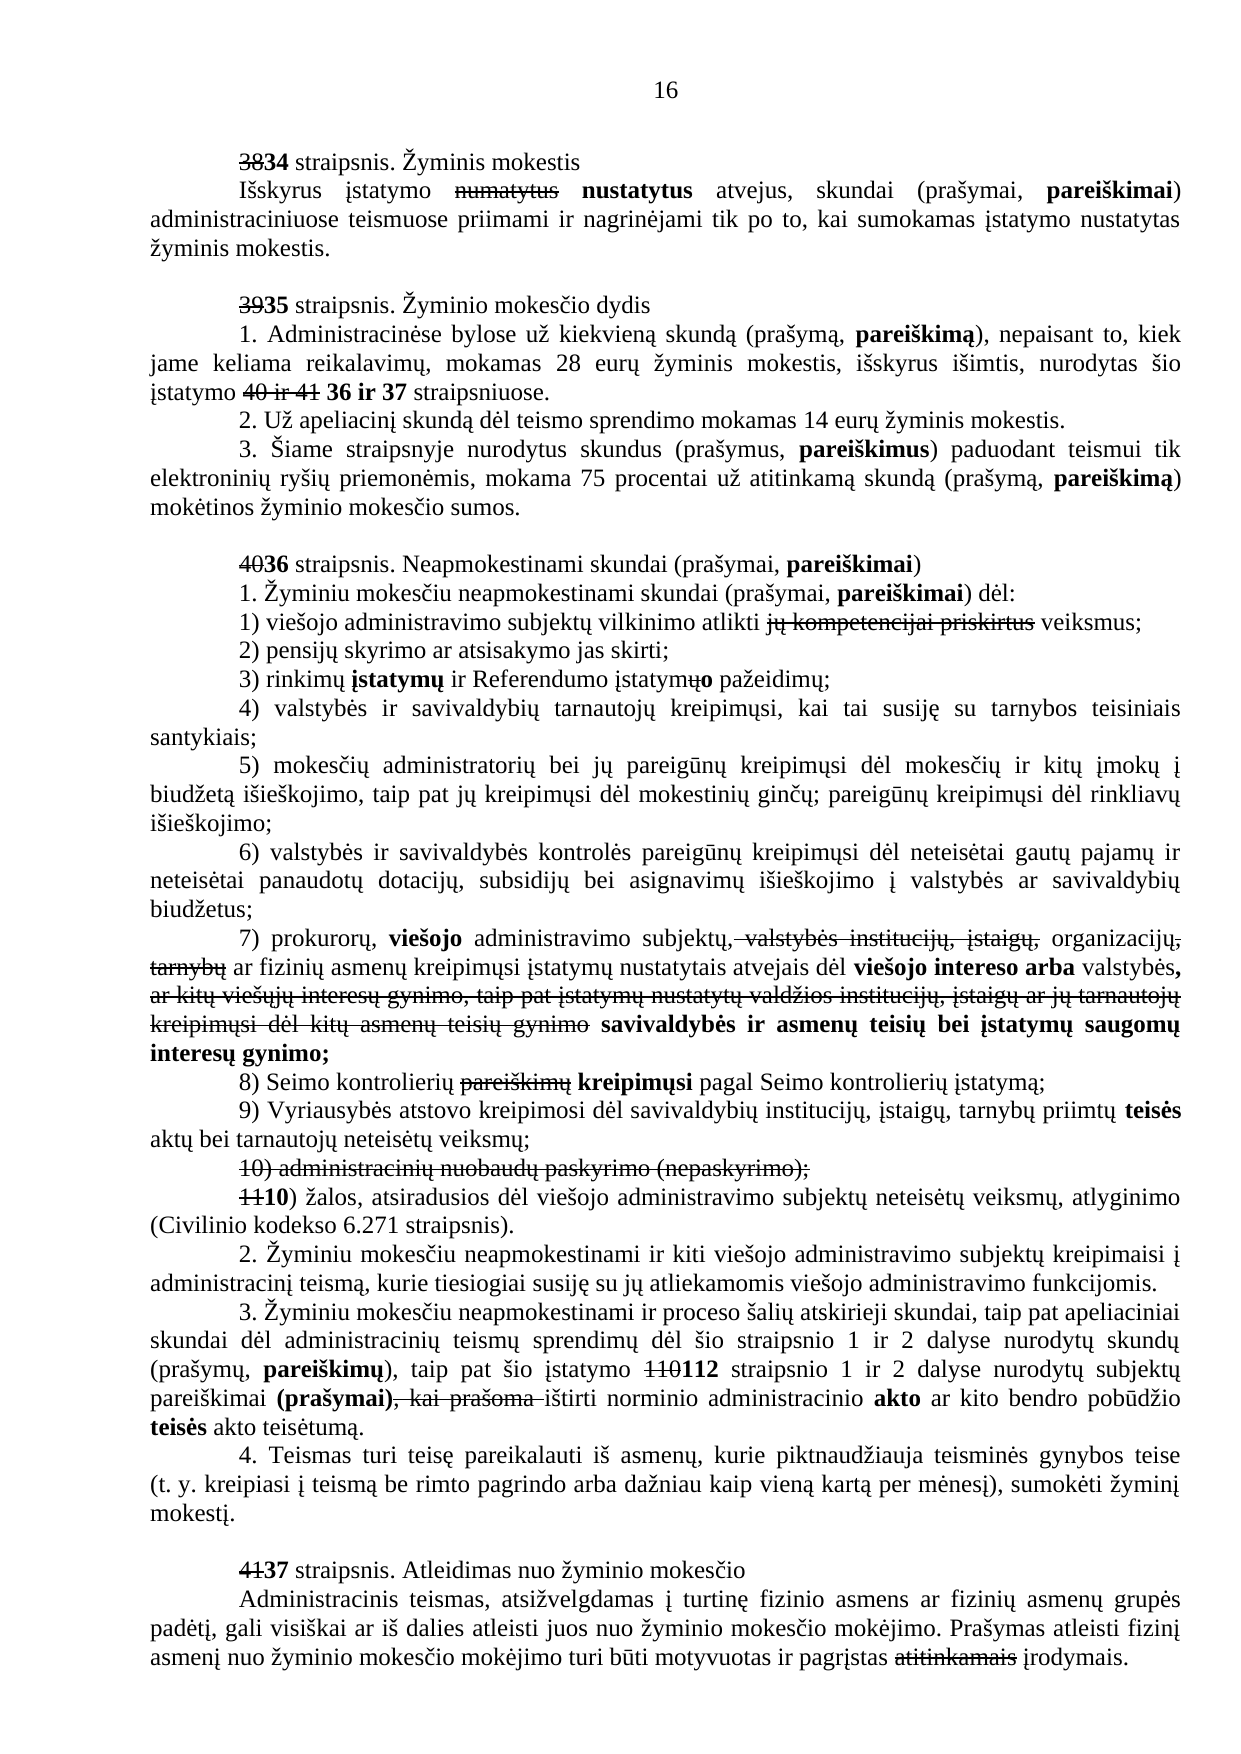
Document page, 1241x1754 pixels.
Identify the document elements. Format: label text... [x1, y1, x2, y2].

text 1. Žyminiu mokesčiu neapmokestinami skundai (prašymai, pareiškimai) dėl: [150, 578, 1181, 607]
text 8) Seimo kontrolierių pareiškimų kreipimųsi pagal Seimo kontrolierių įstatymą; [150, 1067, 1181, 1096]
text 2. Žyminiu mokesčiu neapmokestinami ir kiti viešojo administravimo subjektų kreipimaisi į administracinį teismą, kurie tiesiogiai susiję su jų atliekamomis viešojo administravimo funkcijomis. [150, 1239, 1181, 1297]
text 4) valstybės ir savivaldybių tarnautojų kreipimųsi, kai tai susiję su tarnybos teisiniais santykiais; [150, 693, 1181, 751]
text 1110) žalos, atsiradusios dėl viešojo administravimo subjektų neteisėtų veiksmų, atlyginimo (Civilinio kodekso 6.271 straipsnis). [150, 1182, 1181, 1239]
text 4137 straipsnis. Atleidimas nuo žyminio mokesčio [150, 1556, 1183, 1584]
text 3834 straipsnis. Žyminis mokestis [150, 147, 1183, 176]
text 7) prokurorų, viešojo administravimo subjektų, valstybės institucijų, įstaigų, organizacijų, tarnybų ar fizinių asmenų kreipimųsi įstatymų nustatytais atvejais dėl viešojo intereso arba valstybės, ar kitų viešųjų interesų gynimo, taip pat įstatymų nustatytų valdžios institucijų, įstaigų ar jų tarnautojų kreipimųsi dėl kitų asmenų teisių gynimo savivaldybės ir asmenų teisių bei įstatymų saugomų interesų gynimo; [150, 923, 1181, 996]
text 6) valstybės ir savivaldybės kontrolės pareigūnų kreipimųsi dėl neteisėtai gautų pajamų ir neteisėtai panaudotų dotacijų, subsidijų bei asignavimų išieškojimo į valstybės ar savivaldybių biudžetus; [150, 837, 1181, 923]
text 1. Administracinėse bylose už kiekvieną skundą (prašymą, pareiškimą), nepaisant to, kiek jame keliama reikalavimų, mokamas 28 eurų žyminis mokestis, išskyrus išimtis, nurodytas šio įstatymo 40 ir 41 36 ir 37 straipsniuose. [150, 319, 1181, 406]
text 2) pensijų skyrimo ar atsisakymo jas skirti; [150, 636, 1181, 664]
text 4036 straipsnis. Neapmokestinami skundai (prašymai, pareiškimai) [150, 549, 1183, 578]
text 3. Žyminiu mokesčiu neapmokestinami ir proceso šalių atskirieji skundai, taip pat apeliaciniai skundai dėl administracinių teismų sprendimų dėl šio straipsnio 1 ir 2 dalyse nurodytų skundų (prašymų, pareiškimų), taip pat šio įstatymo 110112 straipsnio 1 ir 2 dalyse nurodytų subjektų pareiškimai (prašymai), kai prašoma ištirti norminio administracinio akto ar kito bendro pobūdžio teisės akto teisėtumą. [150, 1297, 1181, 1441]
text 3) rinkimų įstatymų ir Referendumo įstatymųo pažeidimų; [150, 664, 1181, 693]
text 10) administracinių nuobaudų paskyrimo (nepaskyrimo); [150, 1153, 1181, 1182]
text 4. Teismas turi teisę pareikalauti iš asmenų, kurie piktnaudžiauja teisminės gynybos teise (t. y. kreipiasi į teismą be rimto pagrindo arba dažniau kaip vieną kartą per mėnesį), sumokėti žyminį mokestį. [150, 1441, 1181, 1527]
text 2. Už apeliacinį skundą dėl teismo sprendimo mokamas 14 eurų žyminis mokestis. [150, 406, 1181, 434]
text 5) mokesčių administratorių bei jų pareigūnų kreipimųsi dėl mokesčių ir kitų įmokų į biudžetą išieškojimo, taip pat jų kreipimųsi dėl mokestinių ginčų; pareigūnų kreipimųsi dėl rinkliavų išieškojimo; [150, 751, 1181, 837]
text 1) viešojo administravimo subjektų vilkinimo atlikti jų kompetencijai priskirtus veiksmus; [150, 607, 1181, 636]
text Administracinis teismas, atsižvelgdamas į turtinę fizinio asmens ar fizinių asmenų grupės padėtį, gali visiškai ar iš dalies atleisti juos nuo žyminio mokesčio mokėjimo. Prašymas atleisti fizinį asmenį nuo žyminio mokesčio mokėjimo turi būti motyvuotas ir pagrįstas atitinkamais įrodymais. [150, 1584, 1181, 1671]
text 3. Šiame straipsnyje nurodytus skundus (prašymus, pareiškimus) paduodant teismui tik elektroninių ryšių priemonėmis, mokama 75 procentai už atitinkamą skundą (prašymą, pareiškimą) mokėtinos žyminio mokesčio sumos. [150, 434, 1181, 521]
text 9) Vyriausybės atstovo kreipimosi dėl savivaldybių institucijų, įstaigų, tarnybų priimtų teisės aktų bei tarnautojų neteisėtų veiksmų; [150, 1096, 1181, 1153]
text 7) prokurorų, viešojo administravimo subjektų, valstybės institucijų, įstaigų, organizacijų, tarnybų ar fizinių asmenų kreipimųsi įstatymų nustatytais atvejais dėl viešojo intereso arba valstybės, ar kitų viešųjų interesų gynimo, taip pat įstatymų nustatytų valdžios institucijų, įstaigų ar jų tarnautojų kreipimųsi dėl kitų asmenų teisių gynimo savivaldybės ir asmenų teisių bei įstatymų saugomų interesų gynimo; [150, 998, 1181, 1067]
text Išskyrus įstatymo numatytus nustatytus atvejus, skundai (prašymai, pareiškimai) administraciniuose teismuose priimami ir nagrinėjami tik po to, kai sumokamas įstatymo nustatytas žyminis mokestis. [150, 176, 1181, 262]
text 3935 straipsnis. Žyminio mokesčio dydis [150, 291, 1183, 319]
